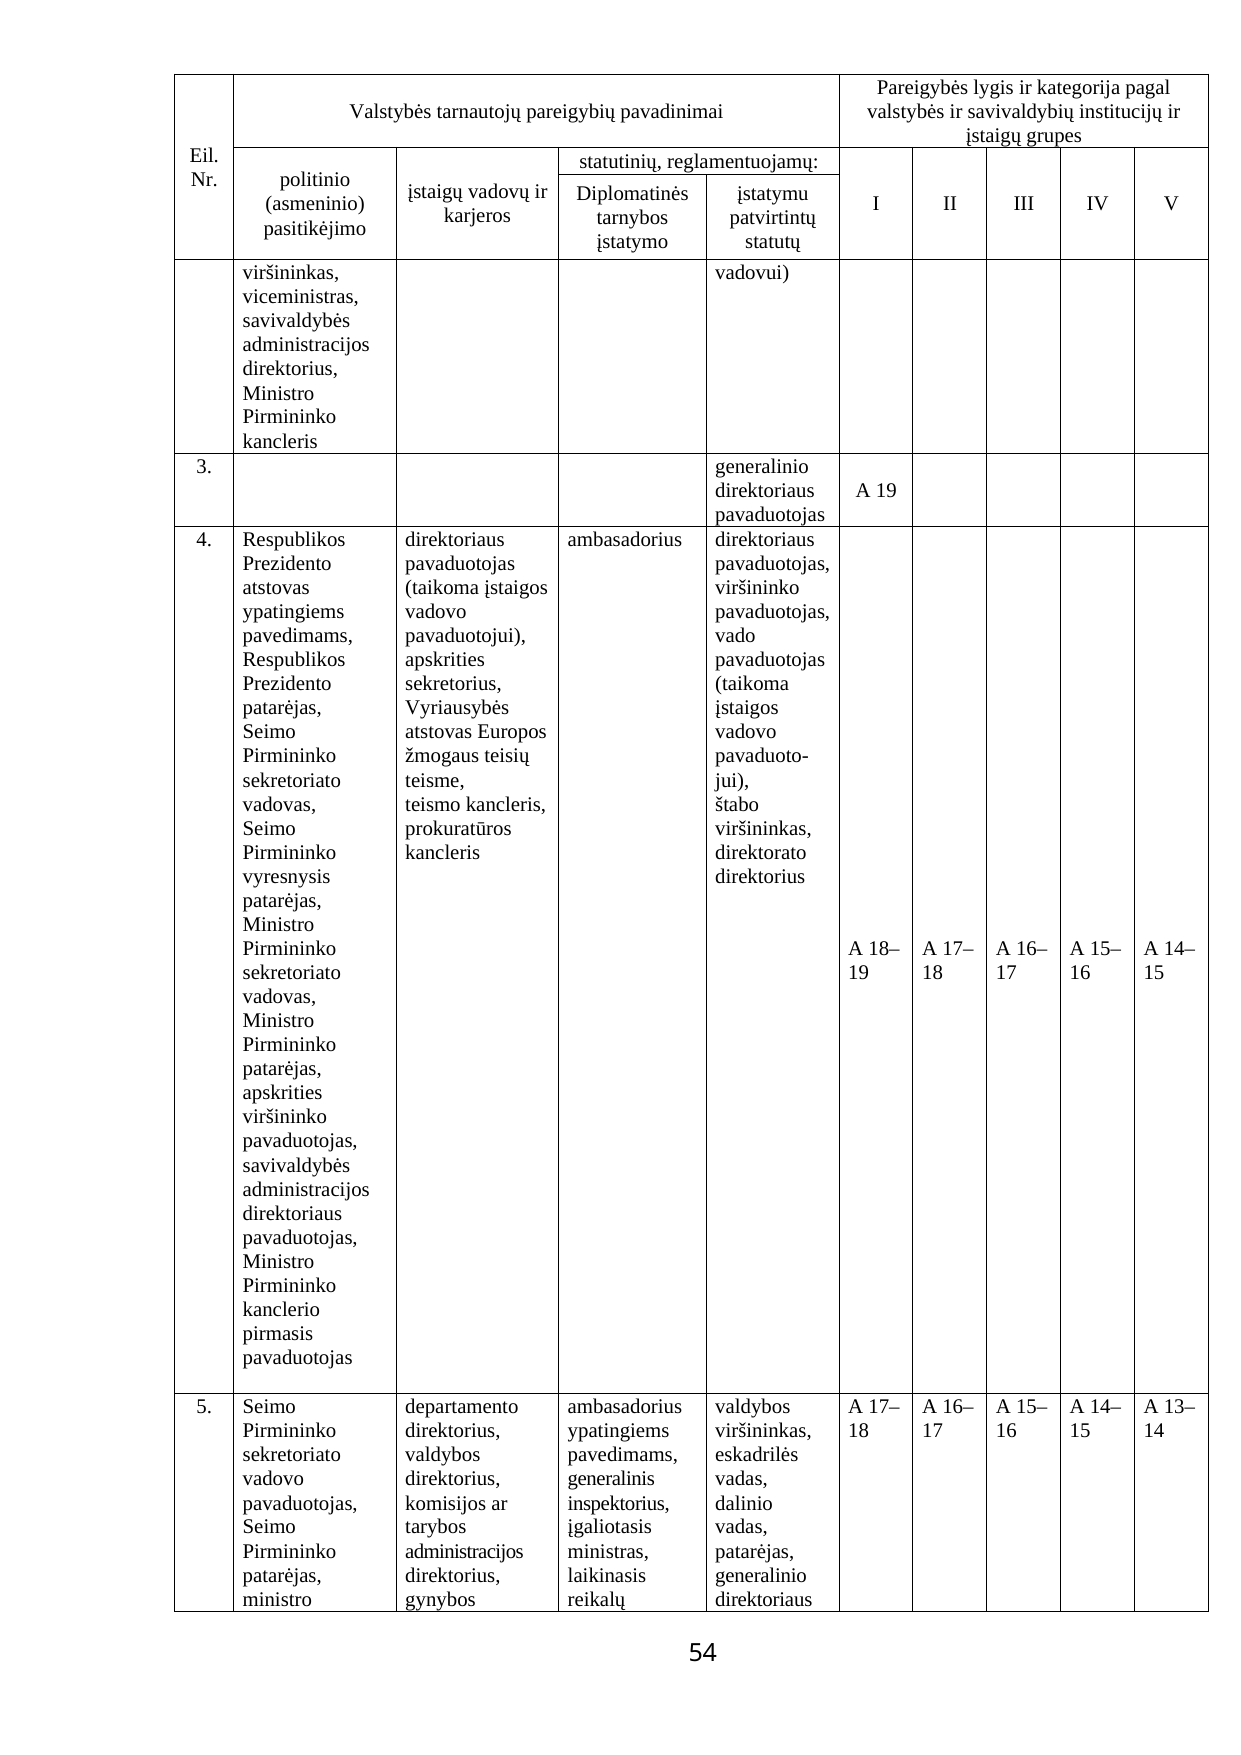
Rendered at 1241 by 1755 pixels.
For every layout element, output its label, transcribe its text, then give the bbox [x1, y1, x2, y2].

table_cell A 16–17 [987, 527, 1060, 1393]
table_cell V [1135, 148, 1208, 259]
table_cell generalinio direktoriaus pavaduotojas [707, 454, 839, 526]
table_cell ambasadorius ypatingiems pavedimams, generalinis inspektorius, įgaliotasis ministras, laikinasis reikalų [559, 1394, 706, 1611]
table_cell politinio (asmeninio) pasitikėjimo [234, 148, 396, 259]
table_cell I [840, 148, 912, 259]
table_cell A 18–19 [840, 527, 912, 1393]
table_cell A 19 [840, 454, 912, 526]
table_cell įstatymu patvirtintų statutų [707, 175, 839, 259]
table_cell departamento direktorius, valdybos direktorius, komisijos ar tarybos administracijos direktorius, gynybos [397, 1394, 558, 1611]
table_cell įstaigų vadovų ir karjeros [397, 148, 558, 259]
table_cell [559, 454, 706, 526]
table_cell A 17–18 [840, 1394, 912, 1611]
table_cell A 14–15 [1061, 1394, 1134, 1611]
table_cell 4. [175, 527, 233, 1393]
table_cell [397, 260, 558, 453]
table_cell 3. [175, 454, 233, 526]
table_cell [1135, 454, 1208, 526]
table_cell [397, 454, 558, 526]
table_cell IV [1061, 148, 1134, 259]
table_cell direktoriaus pavaduotojas, viršininko pavaduotojas, vado pavaduotojas (taikoma įstaigos vadovo pavaduoto-jui), štabo viršininkas, direktorato direktorius [707, 527, 839, 1393]
table_cell III [987, 148, 1060, 259]
table_cell Diplomatinės tarnybos įstatymo [559, 175, 706, 259]
table_cell viršininkas, viceministras, savivaldybės administracijos direktorius, Ministro Pirmininko kancleris [234, 260, 396, 453]
table_cell [913, 454, 986, 526]
table_cell vadovui) [707, 260, 839, 453]
table_header Pareigybės lygis ir kategorija pagal valstybės ir savivaldybių institucijų ir įstaigų grupes [840, 75, 1208, 147]
table_cell A 17–18 [913, 527, 986, 1393]
table_cell A 15–16 [1061, 527, 1134, 1393]
table_cell A 19–20 [840, 260, 912, 453]
table_cell ambasadorius [559, 527, 706, 1393]
table_cell II [913, 148, 986, 259]
table_cell Respublikos Prezidento atstovas ypatingiems pavedimams, Respublikos Prezidento patarėjas, Seimo Pirmininko sekretoriato vadovas, Seimo Pirmininko vyresnysis patarėjas, Ministro Pirmininko sekretoriato vadovas, Ministro Pirmininko patarėjas, apskrities viršininko pavaduotojas, savivaldybės administracijos direktoriaus pavaduotojas, Ministro Pirmininko kanclerio pirmasis pavaduotojas [234, 527, 396, 1393]
table_cell A 16–17 [913, 1394, 986, 1611]
table_cell [1061, 260, 1134, 453]
table_cell A 14–15 [1135, 527, 1208, 1393]
table_cell [234, 454, 396, 526]
table_cell 5. [175, 1394, 233, 1611]
table_cell [559, 260, 706, 453]
table_cell statutinių, reglamentuojamų: [559, 148, 839, 174]
table_cell Seimo Pirmininko sekretoriato vadovo pavaduotojas, Seimo Pirmininko patarėjas, ministro [234, 1394, 396, 1611]
table_cell valdybos viršininkas, eskadrilės vadas, dalinio vadas, patarėjas, generalinio direktoriaus [707, 1394, 839, 1611]
table_cell [175, 260, 233, 453]
table_header Eil. Nr. [175, 75, 233, 259]
table_cell direktoriaus pavaduotojas (taikoma įstaigos vadovo pavaduotojui), apskrities sekretorius, Vyriausybės atstovas Europos žmogaus teisių teisme, teismo kancleris, prokuratūros kancleris [397, 527, 558, 1393]
table_cell A 15–16 [987, 1394, 1060, 1611]
table_cell [987, 260, 1060, 453]
table_cell [1061, 454, 1134, 526]
table_cell [1135, 260, 1208, 453]
table_cell A 18–19 [913, 260, 986, 453]
table_cell A 13–14 [1135, 1394, 1208, 1611]
table_header Valstybės tarnautojų pareigybių pavadinimai [234, 75, 839, 147]
table_cell [987, 454, 1060, 526]
